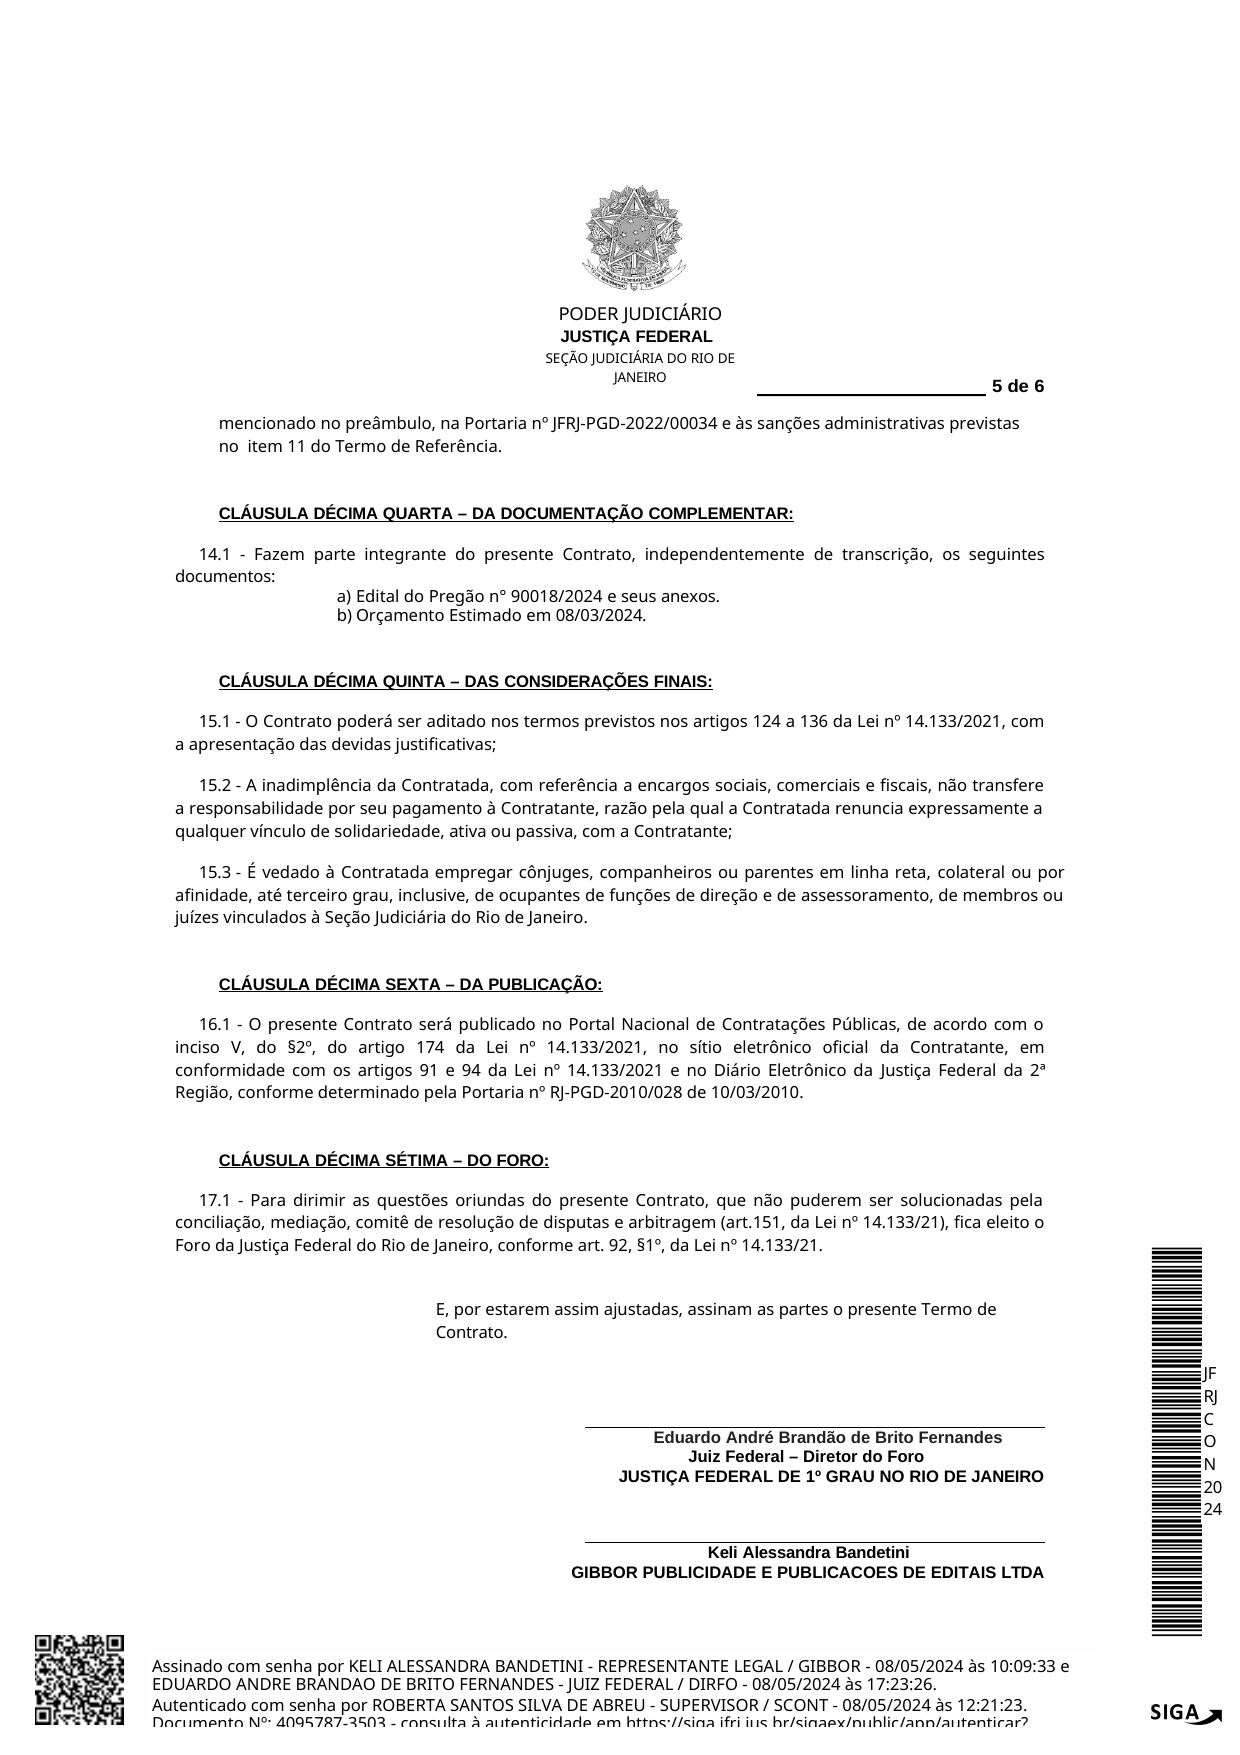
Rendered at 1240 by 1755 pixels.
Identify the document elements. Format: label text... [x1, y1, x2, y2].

text mencionado no preâmbulo, na Portaria nº JFRJ-PGD-2022/00034 e às sanções administrativas previstas no item 11 do Termo de Referência. [218, 412, 1027, 457]
text JFRJCON202400017 [1203, 1362, 1224, 1524]
list - Fazem parte integrante do presente Contrato, independentemente de transcrição, os seguintes documentos: [175, 542, 1045, 588]
subtitle CLÁUSULA DÉCIMA SEXTA – DA PUBLICAÇÃO: [218, 975, 1064, 994]
text E, por estarem assim ajustadas, assinam as partes o presente Termo de Contrato. [436, 1298, 1064, 1343]
text Eduardo André Brandão de Brito Fernandes Juiz Federal – Diretor do Foro [653, 1428, 1027, 1466]
list - O presente Contrato será publicado no Portal Nacional de Contratações Públicas, de acordo com o inciso V, do §2º, do artigo 174 da Lei nº 14.133/2021, no sítio eletrônico oficial da Contratante, em conformidade com os artigos 91 e 94 da Lei nº 14.133/2021 e no Diário Eletrônico da Justiça Federal da 2ª Região, conforme determinado pela Portaria nº RJ-PGD-2010/028 de 10/03/2010. [175, 1013, 1045, 1104]
list - É vedado à Contratada empregar cônjuges, companheiros ou parentes em linha reta, colateral ou por afinidade, até terceiro grau, inclusive, de ocupantes de funções de direção e de assessoramento, de membros ou juízes vinculados à Seção Judiciária do Rio de Janeiro. [175, 861, 1064, 929]
list - O Contrato poderá ser aditado nos termos previstos nos artigos 124 a 136 da Lei nº 14.133/2021, com a apresentação das devidas justificativas; [175, 710, 1045, 755]
list Edital do Pregão n° 90018/2024 e seus anexos. [337, 588, 1064, 606]
list - Para dirimir as questões oriundas do presente Contrato, que não puderem ser solucionadas pela conciliação, mediação, comitê de resolução de disputas e arbitragem (art.151, da Lei nº 14.133/21), fica eleito o Foro da Justiça Federal do Rio de Janeiro, conforme art. 92, §1º, da Lei nº 14.133/21. [175, 1188, 1045, 1257]
text JUSTIÇA FEDERAL DE 1º GRAU NO RIO DE JANEIRO [618, 1467, 1064, 1486]
list - A inadimplência da Contratada, com referência a encargos sociais, comerciais e fiscais, não transfere a responsabilidade por seu pagamento à Contratante, razão pela qual a Contratada renuncia expressamente a qualquer vínculo de solidariedade, ativa ou passiva, com a Contratante; [175, 774, 1045, 842]
subtitle CLÁUSULA DÉCIMA QUINTA – DAS CONSIDERAÇÕES FINAIS: [218, 672, 1064, 691]
text GIBBOR PUBLICIDADE E PUBLICACOES DE EDITAIS LTDA [553, 1563, 1063, 1582]
text Keli Alessandra Bandetini [553, 1539, 1064, 1562]
subtitle CLÁUSULA DÉCIMA SÉTIMA – DO FORO: [218, 1150, 1064, 1169]
subtitle CLÁUSULA DÉCIMA QUARTA – DA DOCUMENTAÇÃO COMPLEMENTAR: [218, 504, 1064, 523]
list Orçamento Estimado em 08/03/2024. [337, 606, 1064, 626]
